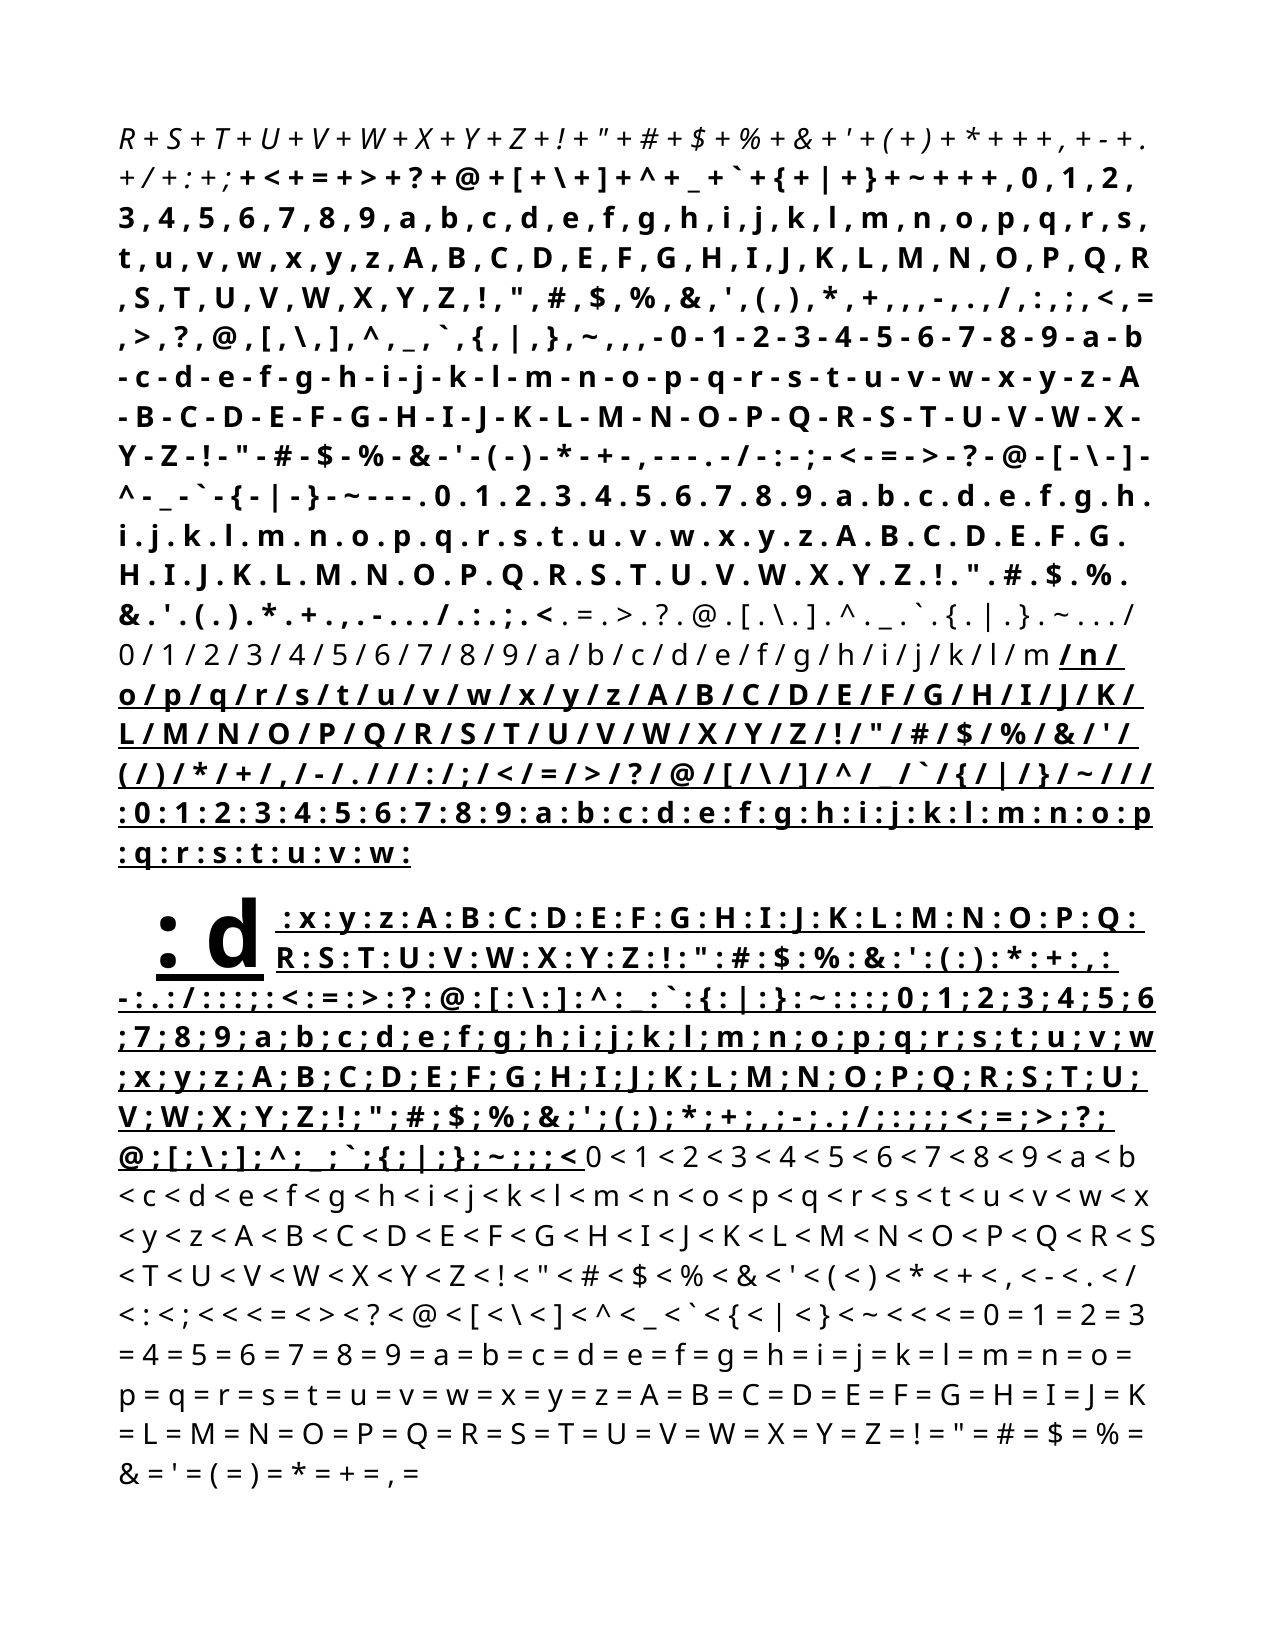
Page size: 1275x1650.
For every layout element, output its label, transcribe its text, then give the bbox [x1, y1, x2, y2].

text : d : x : y : z : A : B : C : D : E : F : G : H : I : J : K : L : M : N : O : P : Q : R : S : T : U : V : W : X : Y : Z : ! : " : # : $ : % : & : ' : ( : ) : * : + : , : - : . : / : : : ; : < : = : > : ? : @ : [ : \ : ] : ^ : _ : ` : { : | : } : ~ : : : ; 0 ; 1 ; 2 ; 3 ; 4 ; 5 ; 6 ; 7 ; 8 ; 9 ; a ; b ; c ; d ; e ; f ; g ; h ; i ; j ; k ; l ; m ; n ; o ; p ; q ; r ; s ; t ; u ; v ; w ; x ; y ; z ; A ; B ; C ; D ; E ; F ; G ; H ; I ; J ; K ; L ; M ; N ; O ; P ; Q ; R ; S ; T ; U ; V ; W ; X ; Y ; Z ; ! ; " ; # ; $ ; % ; & ; ' ; ( ; ) ; * ; + ; , ; - ; . ; / ; : ; ; ; < ; = ; > ; ? ; @ ; [ ; \ ; ] ; ^ ; _ ; ` ; { ; | ; } ; ~ ; ; ; < 0 < 1 < 2 < 3 < 4 < 5 < 6 < 7 < 8 < 9 < a < b < c < d < e < f < g < h < i < j < k < l < m < n < o < p < q < r < s < t < u < v < w < x < y < z < A < B < C < D < E < F < G < H < I < J < K < L < M < N < O < P < Q < R < S < T < U < V < W < X < Y < Z < ! < " < # < $ < % < & < ' < ( < ) < * < + < , < - < . < / < : < ; < < < = < > < ? < @ < [ < \ < ] < ^ < _ < ` < { < | < } < ~ < < < = 0 = 1 = 2 = 3 = 4 = 5 = 6 = 7 = 8 = 9 = a = b = c = d = e = f = g = h = i = j = k = l = m = n = o = p = q = r = s = t = u = v = w = x = y = z = A = B = C = D = E = F = G = H = I = J = K = L = M = N = O = P = Q = R = S = T = U = V = W = X = Y = Z = ! = " = # = $ = % = & = ' = ( = ) = * = + = , = [118, 898, 1157, 1493]
text R + S + T + U + V + W + X + Y + Z + ! + " + # + $ + % + & + ' + ( + ) + * + + + , + - + . + / + : + ; + < + = + > + ? + @ + [ + \ + ] + ^ + _ + ` + { + | + } + ~ + + + , 0 , 1 , 2 , 3 , 4 , 5 , 6 , 7 , 8 , 9 , a , b , c , d , e , f , g , h , i , j , k , l , m , n , o , p , q , r , s , t , u , v , w , x , y , z , A , B , C , D , E , F , G , H , I , J , K , L , M , N , O , P , Q , R , S , T , U , V , W , X , Y , Z , ! , " , # , $ , % , & , ' , ( , ) , * , + , , , - , . , / , : , ; , < , = , > , ? , @ , [ , \ , ] , ^ , _ , ` , { , | , } , ~ , , , - 0 - 1 - 2 - 3 - 4 - 5 - 6 - 7 - 8 - 9 - a - b - c - d - e - f - g - h - i - j - k - l - m - n - o - p - q - r - s - t - u - v - w - x - y - z - A - B - C - D - E - F - G - H - I - J - K - L - M - N - O - P - Q - R - S - T - U - V - W - X - Y - Z - ! - " - # - $ - % - & - ' - ( - ) - * - + - , - - - . - / - : - ; - < - = - > - ? - @ - [ - \ - ] - ^ - _ - ` - { - | - } - ~ - - - . 0 . 1 . 2 . 3 . 4 . 5 . 6 . 7 . 8 . 9 . a . b . c . d . e . f . g . h . i . j . k . l . m . n . o . p . q . r . s . t . u . v . w . x . y . z . A . B . C . D . E . F . G . H . I . J . K . L . M . N . O . P . Q . R . S . T . U . V . W . X . Y . Z . ! . " . # . $ . % . & . ' . ( . ) . * . + . , . - . . . / . : . ; . < . = . > . ? . @ . [ . \ . ] . ^ . _ . ` . { . | . } . ~ . . . / 0 / 1 / 2 / 3 / 4 / 5 / 6 / 7 / 8 / 9 / a / b / c / d / e / f / g / h / i / j / k / l / m / n / o / p / q / r / s / t / u / v / w / x / y / z / A / B / C / D / E / F / G / H / I / J / K / L / M / N / O / P / Q / R / S / T / U / V / W / X / Y / Z / ! / " / # / $ / % / & / ' / ( / ) / * / + / , / - / . / / / : / ; / < / = / > / ? / @ / [ / \ / ] / ^ / _ / ` / { / | / } / ~ / / / : 0 : 1 : 2 : 3 : 4 : 5 : 6 : 7 : 8 : 9 : a : b : c : d : e : f : g : h : i : j : k : l : m : n : o : p : q : r : s : t : u : v : w : [118, 118, 1157, 872]
